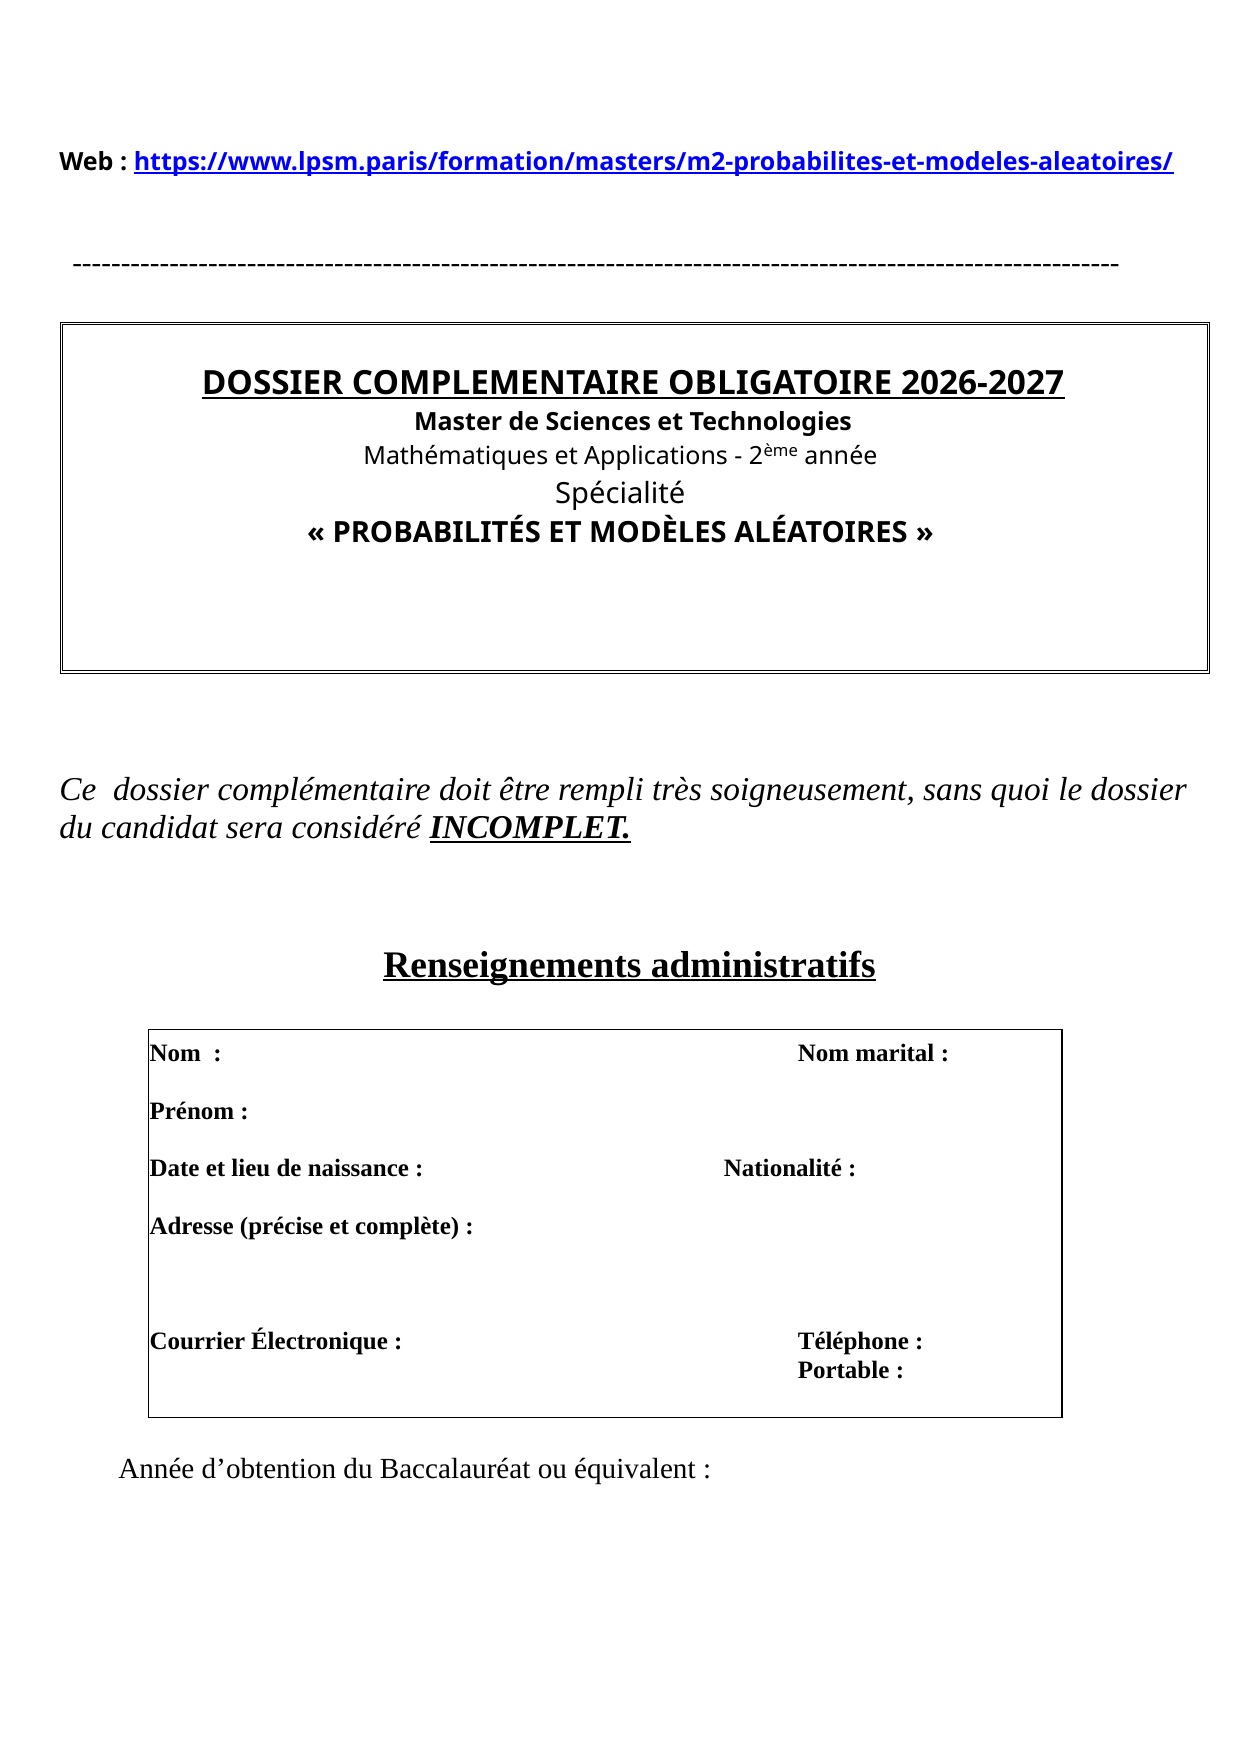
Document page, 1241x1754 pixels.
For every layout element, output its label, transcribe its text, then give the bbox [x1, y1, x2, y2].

text Portable : [149, 1345, 1061, 1383]
text Courrier Électronique : Téléphone : [149, 1316, 1061, 1345]
text Ce dossier complémentaire doit être rempli très soigneusement, sans quoi le dossier du candidat sera considéré INCOMPLET. [59, 769, 1196, 846]
text ------------------------------------------------------------------------------------------------------------ [59, 245, 1207, 280]
text Date et lieu de naissance : Nationalité : [149, 1144, 1061, 1182]
text Adresse (précise et complète) : [149, 1201, 1061, 1240]
table_header DOSSIER COMPLEMENTAIRE OBLIGATOIRE 2026-2027 Master de Sciences et Technologies Mathématiques et Applications - 2ème année Spécialité « PROBABILITÉS ET MODÈLES ALÉATOIRES » [63, 325, 1207, 670]
subtitle Renseignements administratifs [59, 942, 1181, 985]
text Nom : Nom marital : [149, 1030, 1061, 1067]
text Web : https://www.lpsm.paris/formation/masters/m2-probabilites-et-modeles-aleatoires/ [59, 143, 1207, 177]
text Prénom : [149, 1086, 1061, 1125]
text Année d’obtention du Baccalauréat ou équivalent : [118, 1452, 1152, 1485]
